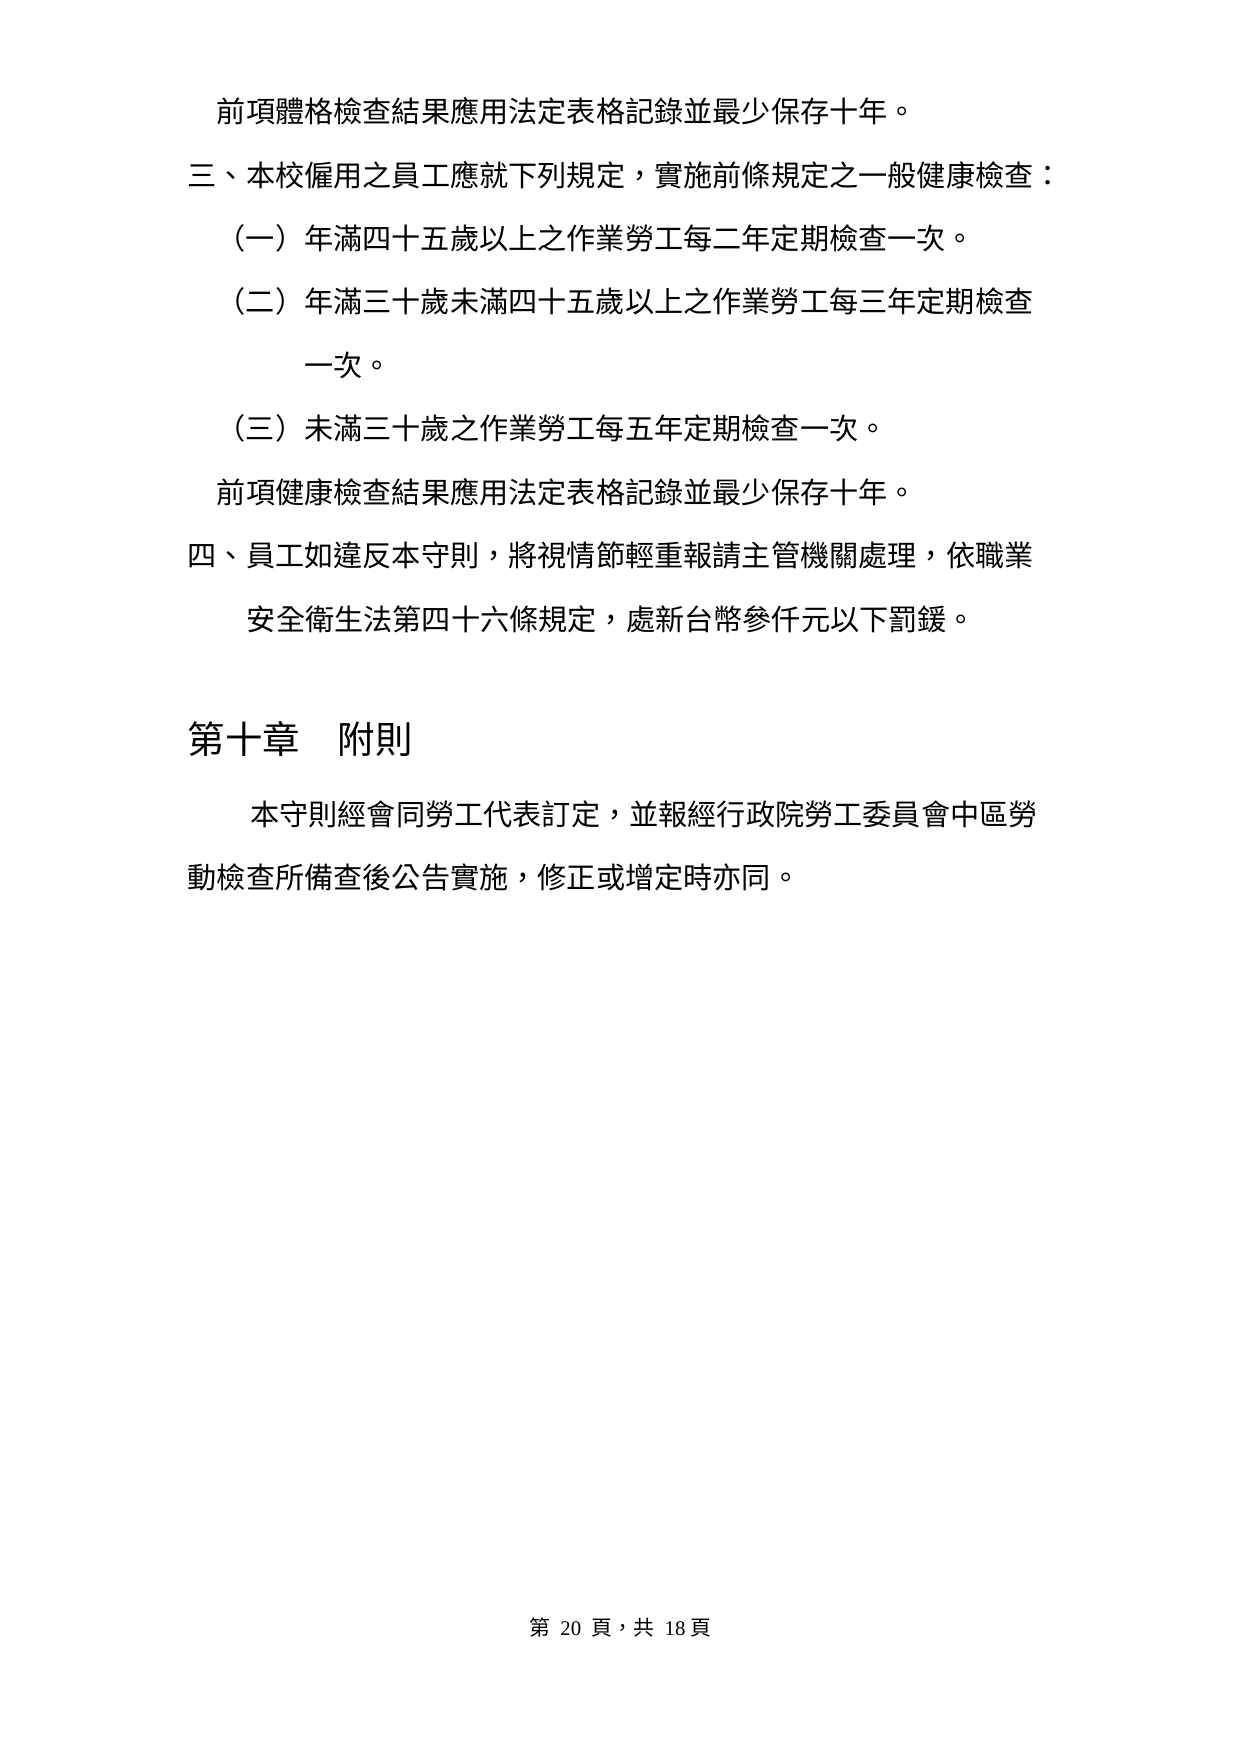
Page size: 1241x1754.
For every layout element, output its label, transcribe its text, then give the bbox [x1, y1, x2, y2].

text 本守則經會同勞工代表訂定，並報經行政院勞工委員會中區勞動檢查所備查後公告實施，修正或增定時亦同。 [187, 791, 1053, 897]
text （一）年滿四十五歲以上之作業勞工每二年定期檢查一次。 [216, 216, 1053, 258]
text 三、本校僱用之員工應就下列規定，實施前條規定之一般健康檢查： [187, 152, 1053, 194]
text （三）未滿三十歲之作業勞工每五年定期檢查一次。 [216, 406, 1053, 448]
text 第十章 附則 [187, 710, 1053, 764]
text 前項健康檢查結果應用法定表格記錄並最少保存十年。 [187, 469, 1053, 512]
text （二）年滿三十歲未滿四十五歲以上之作業勞工每三年定期檢查一次。 [216, 279, 1053, 385]
text 前項體格檢查結果應用法定表格記錄並最少保存十年。 [187, 89, 1053, 131]
text 四、員工如違反本守則，將視情節輕重報請主管機關處理，依職業安全衛生法第四十六條規定，處新台幣參仟元以下罰鍰。 [187, 533, 1053, 638]
